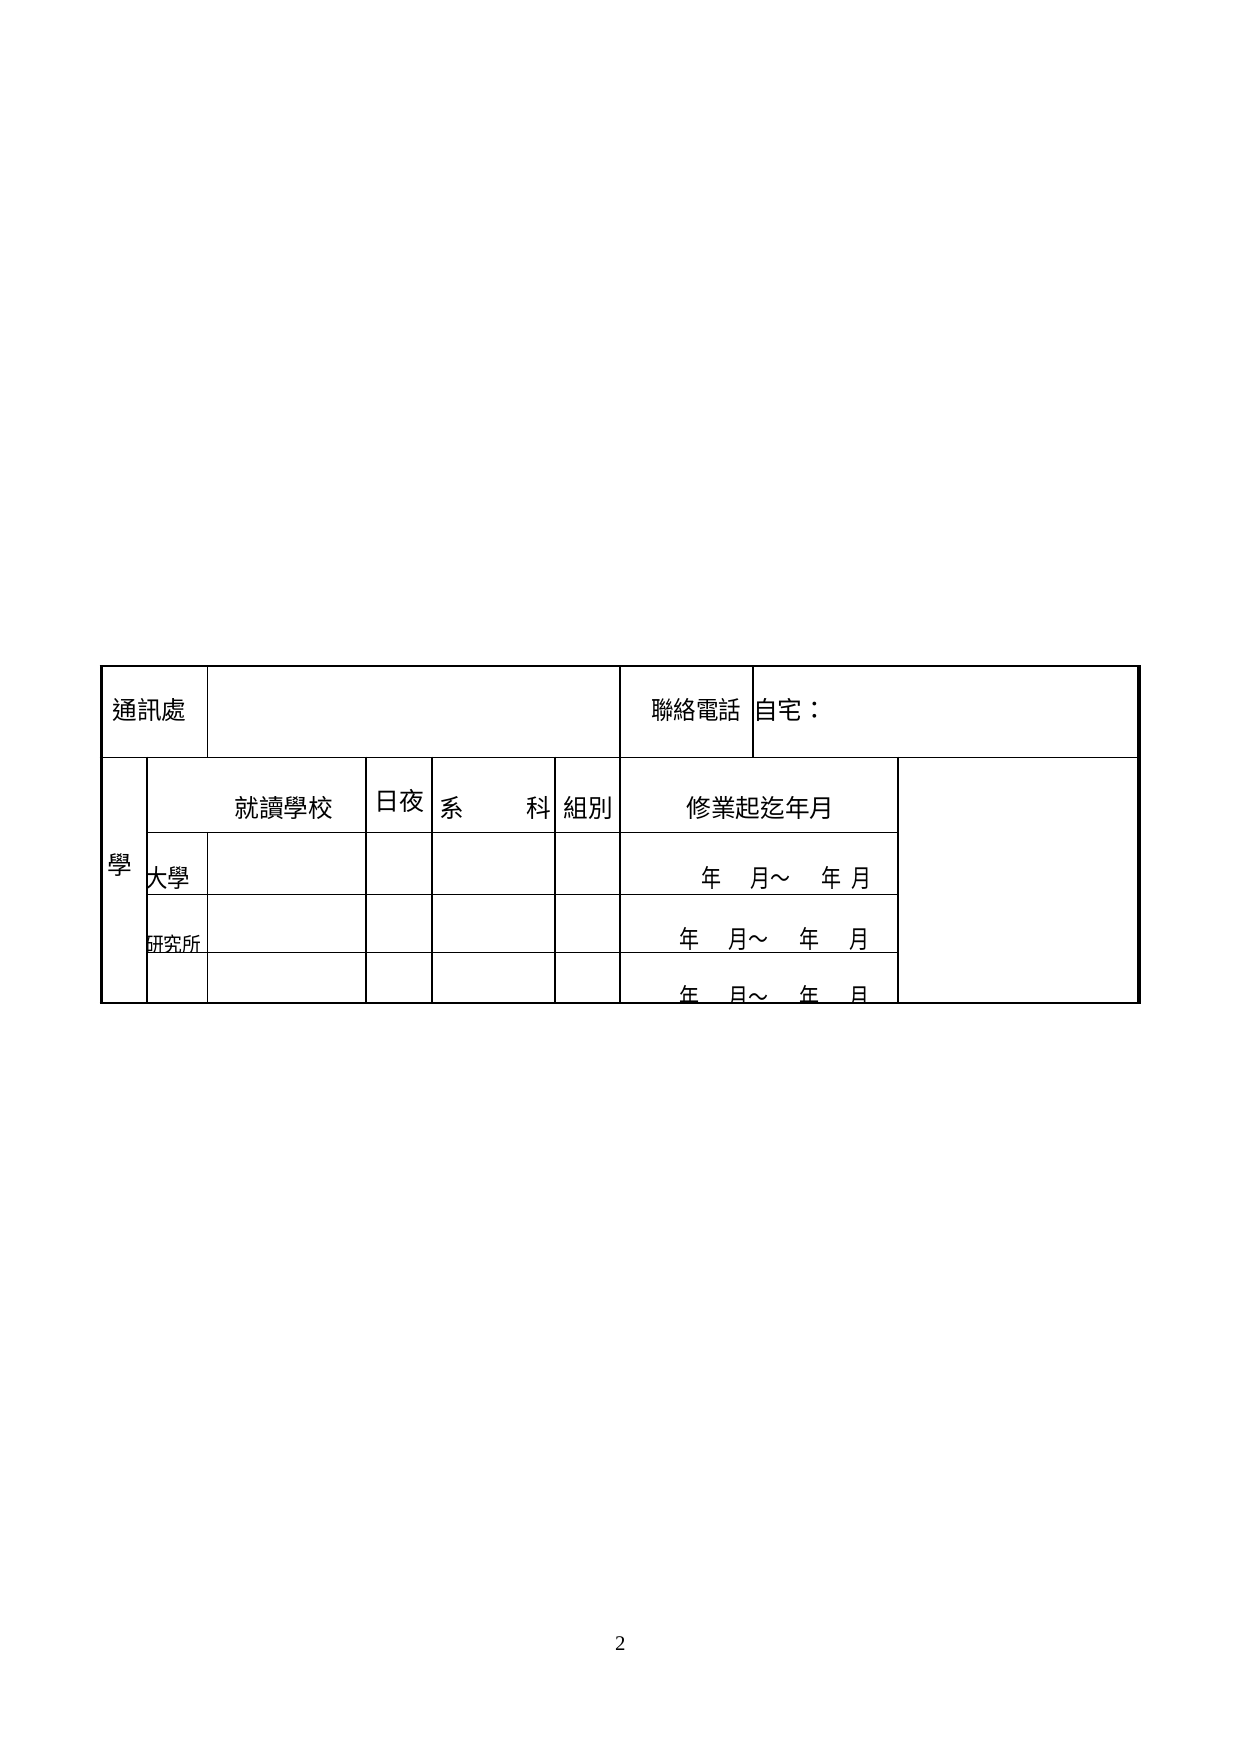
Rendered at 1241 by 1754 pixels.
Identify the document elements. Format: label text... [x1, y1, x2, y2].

table_cell [556, 895, 619, 952]
table_cell [556, 833, 619, 893]
table_cell [367, 895, 431, 952]
table_cell 就讀學校 [148, 758, 365, 832]
table_cell 大學 [148, 833, 207, 893]
table_cell 系 科 [433, 758, 554, 832]
table_cell [433, 953, 554, 1002]
table_cell [208, 833, 365, 893]
table_cell [367, 833, 431, 893]
table_cell [367, 953, 431, 1002]
table_cell 通訊處 （詳細填寫） [103, 667, 207, 757]
table_cell [208, 667, 619, 757]
table_cell 年 月～ 年 月 [621, 833, 897, 893]
table_cell [433, 833, 554, 893]
table_cell 聯絡電話 （務必填寫） [621, 667, 752, 757]
table_cell 年 月～ 年 月 [621, 953, 897, 1002]
table_cell [208, 953, 365, 1002]
table_cell [148, 953, 207, 1002]
table_cell 研究所 [148, 895, 207, 952]
table_cell 學 歷 [103, 758, 146, 1002]
table_cell 自宅： 手機： [754, 667, 1137, 757]
table_cell [556, 953, 619, 1002]
table_cell （相 片） [899, 758, 1137, 1002]
table_cell 修業起迄年月 [621, 758, 897, 832]
table_cell 日夜 間部 [367, 758, 431, 832]
table_cell 組別 [556, 758, 619, 832]
table_cell [208, 895, 365, 952]
table_cell [433, 895, 554, 952]
table_cell 年 月～ 年 月 [621, 895, 897, 952]
